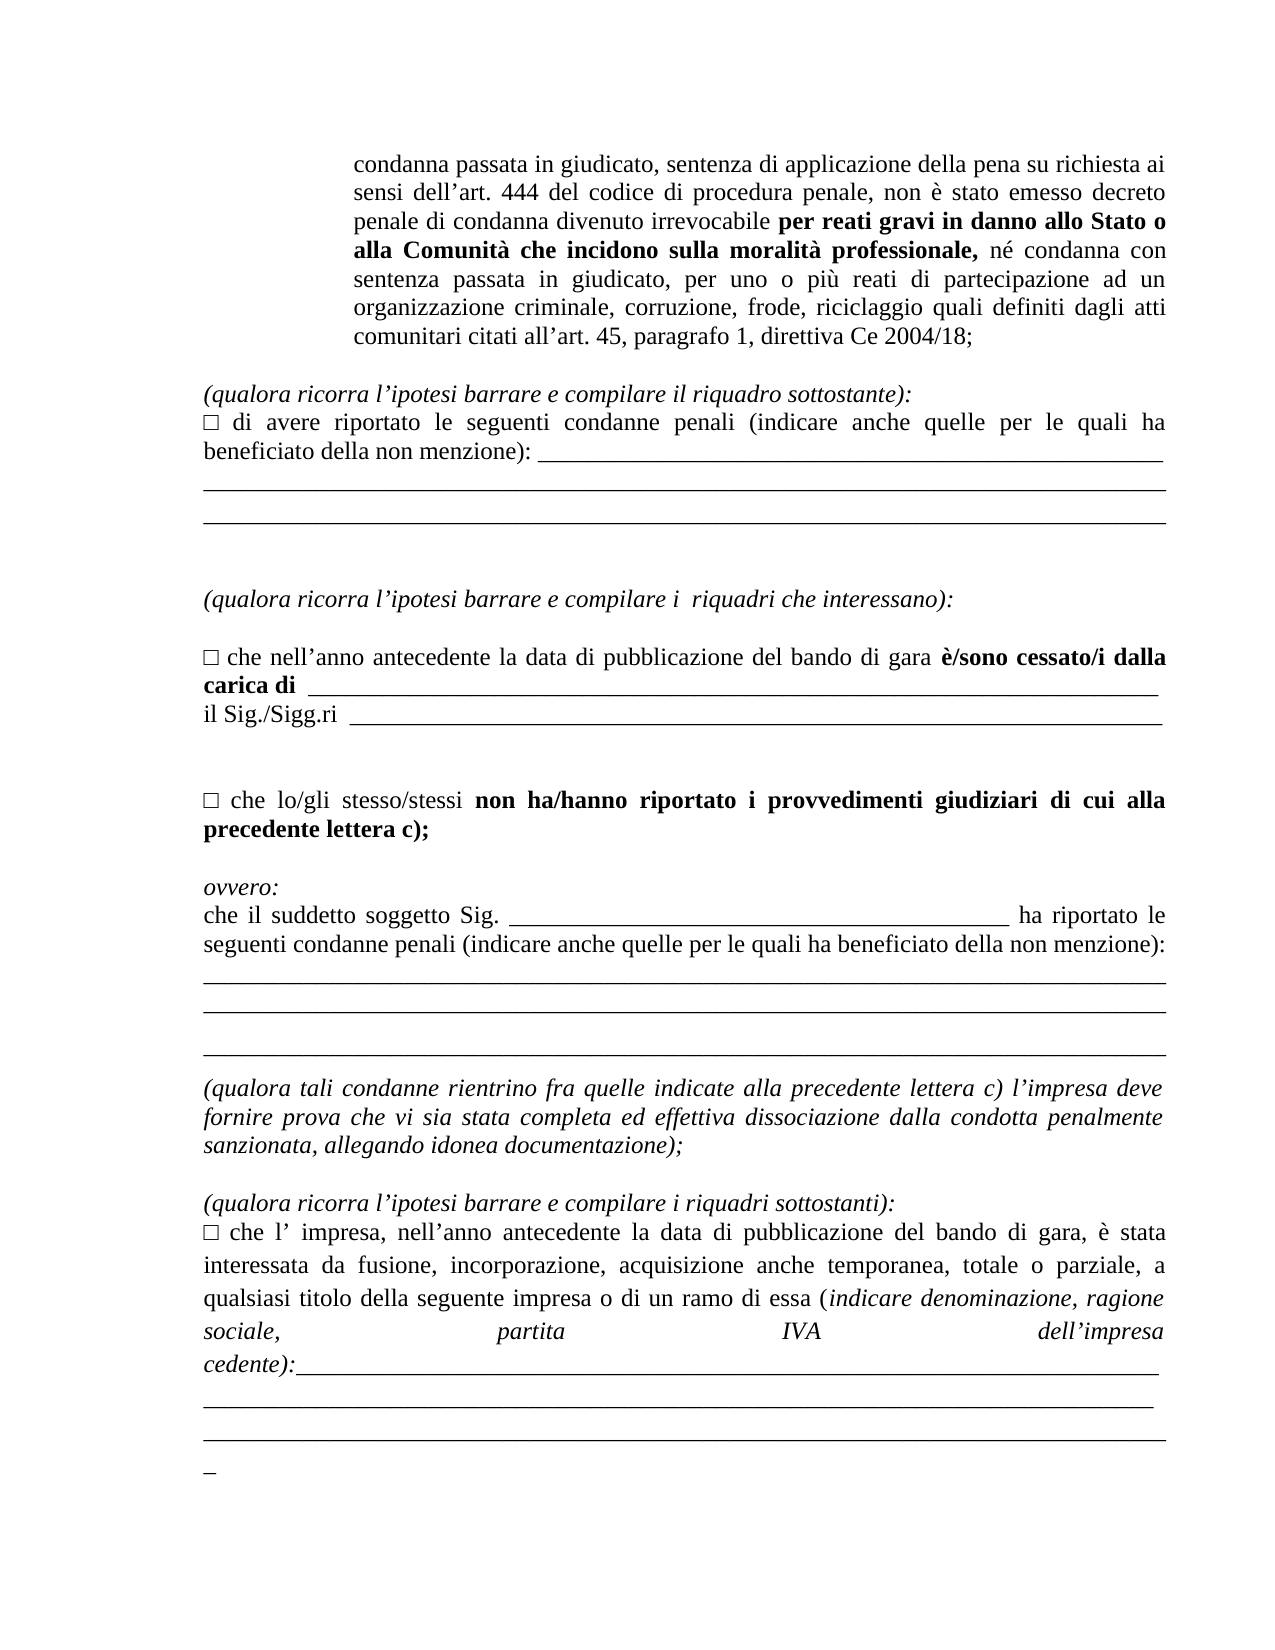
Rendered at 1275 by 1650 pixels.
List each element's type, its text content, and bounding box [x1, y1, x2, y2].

table_cell ai sensi degli articoli 46 e 47 del D.P.R. 28 Dicembre 2000 n. 445, consapevole delle sanzioni penali previste dal successivo articolo 76, per le ipotesi di falsità in atti e dichiarazioni mendaci ivi indicate DICHIARA A) Di non trovarsi in nessuna delle condizioni ostative previste dall’art. 38, comma 1, lettera a), b), c), d), e), f), g), h), i), l), m), m –ter) ed m – quater) del “Codice” e precisamente: Lettera a): di non trovarsi in stato di fallimento, di liquidazione coatta, di concordato preventivo, salvo il caso di cui all’art. 186 – bis del Regio Decreto 16 marzo 1942, n. 267, e nei propri riguardi non è in corso un procedimento per la dichiarazione di una di tali situazioni; Lettera b): che nei propri confronti non è pendente procedimento per l’applicazione di una delle misure di prevenzione di cui all’art. 6 del D.Legs. n. 159/11 o di una delle cause ostative previste dall’art. 67 D.Lgs. n. 159/11; Lettera c): che nei propri confronti non è stata pronunciata sentenza di condanna passata in giudicato, sentenza di applicazione della pena su richiesta ai sensi dell’art. 444 del codice di procedura penale, non è stato emesso decreto penale di condanna divenuto irrevocabile per reati gravi in danno allo Stato o alla Comunità che incidono sulla moralità professionale, né condanna con sentenza passata in giudicato, per uno o più reati di partecipazione ad un organizzazione criminale, corruzione, frode, riciclaggio quali definiti dagli atti comunitari citati all’art. 45, paragrafo 1, direttiva Ce 2004/18; (qualora ricorra l’ipotesi barrare e compilare il riquadro sottostante): □ di avere riportato le seguenti condanne penali (indicare anche quelle per le quali ha beneficiato della non menzione): __________________________________________________ _____________________________________________________________________________ _____________________________________________________________________________ (qualora ricorra l’ipotesi barrare e compilare i riquadri che interessano): □ che nell’anno antecedente la data di pubblicazione del bando di gara è/sono cessato/i dalla carica di ____________________________________________________________________ il Sig./Sigg.ri _________________________________________________________________ □ che lo/gli stesso/stessi non ha/hanno riportato i provvedimenti giudiziari di cui alla precedente lettera c); ovvero: che il suddetto soggetto Sig. ________________________________________ ha riportato le seguenti condanne penali (indicare anche quelle per le quali ha beneficiato della non menzione): _____________________________________________________________________________ _____________________________________________________________________________ _____________________________________________________________________________ (qualora tali condanne rientrino fra quelle indicate alla precedente lettera c) l’impresa deve fornire prova che vi sia stata completa ed effettiva dissociazione dalla condotta penalmente sanzionata, allegando idonea documentazione); (qualora ricorra l’ipotesi barrare e compilare i riquadri sottostanti): □ che l’ impresa, nell’anno antecedente la data di pubblicazione del bando di gara, è stata interessata da fusione, incorporazione, acquisizione anche temporanea, totale o parziale, a qualsiasi titolo della seguente impresa o di un ramo di essa (indicare denominazione, ragione sociale, partita IVA dell’impresa cedente):_______________________________________________________________________________________________________________________________________________________________________________________________________________________________ □ a tal fine, indica i nominativi, le date e luoghi di nascita, la residenza, dei sotto elencati soggetti dell’impresa cedente/incorporata/oggetto di fusione in carica o cessati dalla carica nell’anno antecedente la data di pubblicazione del bando di gara, (titolari e direttori tecnici in caso di imprese individuali , soci e direttori tecnici in caso di s.n.c., soci accomandatari e direttori tecnici in caso di s.a.s., amministratori muniti di poteri di rappresentanza, socio unico persona fisica ovvero socio di maggioranza in caso di società con meno di quattro soci e direttori tecnici, nel caso di ogni altro tipo di società o consorzio) -Cognome _________________________ Nome _______________________ nato a_________________il__________residente in __________________ Via ________________ nella qualità di __________________________________ -Cognome _________________________ Nome _______________________ nato a_________________il__________residente in __________________ Via ________________ nella qualità di _______________________________ -Cognome _________________________ Nome _______________________ nato a_________________il__________residente in __________________ Via ________________ nella qualità di _______________________________ -Cognome _________________________ Nome _______________________ nato a _________________il__________residente in __________________ Via _________________ nella qualità di _____________________________________________________________________________ e dichiara che lo/gli stesso/stessi non ha/hanno riportato i provvedimenti giudiziari di cui alla precedente lettera c); (qualora ricorra l’ipotesi nei confronti del/dei suindicati soggetti barrare e compilare il riquadro sottostante): □ che il suddetto/ti soggetto/ti Sig._____________________________________ ha riportato le seguenti condanne penali (indicare anche quelle per le quali ha beneficiato della non menzione): _______________________________________________________________________________________________________________________________________________________________________________________________________________________________________ lettera d): di non avere violato il divieto di intestazione fiduciaria posto all’articolo 17 della legge 19 marzo 1990 n. 55; lettera e): di non avere commesso gravi infrazioni, debitamente accertate, alle norme in materia di sicurezza e a ogni altro obbligo derivante dai rapporti di lavoro, risultanti dai dati in possesso dell’ Osservatorio; lettera f): di non avere commesso grave negligenza o malafede nell’esecuzione delle prestazioni affidate dal Fondo Pensioni Sicilia, né di avere commesso errore grave nell’esercizio della propria attività professionale, accertato con qualsiasi mezzo di prova da parte della Stazione Appaltante; lettera g): di non avere commesso violazioni gravi, definitivamente accertate, rispetto gli obblighi relativi al pagamento delle imposte e tasse, secondo la legislazione italiana o quella dello Stato in cui è stabilito; lettera h): di non essere iscritto, ai sensi del comma 1-ter del predetto articolo 38, nel casellario informatico dell’Osservatorio dei Contratti Pubblici per aver presentato falsa dichiarazione o falsa documentazione in merito a requisiti e condizioni rilevanti per la partecipazione a procedure di gara e per l’affidamento dei subappalti; lettera i): di non avere commesso violazioni gravi, definitivamente accertate, alle norme in materia di contributi previdenziali e assistenziali, secondo la legislazione italiana o quella dello Stato in cui è stabilito; lettera l): di essere in regola con le norme che disciplinano il diritto al lavoro dei disabili; lettera m): di non avere avuto applicata la sanzione interdittiva di cui all’art.9, comma 2, lettera c) del D. Lgs. n. 231 dell’ 08/06/2001 o altra sanzione che comporta il divieto di contrarre con la Pubblica Amministrazione, compresi i provvedimenti interdittivi di cui all’art.14, comma 1, del D. Lgs. n.81/08 ess.mm. ii.; (nel caso in cui il concorrente sia stato vittima dei reati di concussione e/o estorsione, barrare il riquadro relativo all’ipotesi che interessa): □ lettera m.ter.) di non essere incorso, in qualità di vittima di uno dei reati previsti e puniti dagli articoli 317(concussione) e 629 (estorsione) del codice penale, aggravati ai sensi dell’articolo 7 del decreto-legge 13 maggio 1991, n. 152, convertito, con modificazioni, dalla legge 12 luglio 1991, n. 203, nell’omessa denuncia dei fatti all’Autorità Giudiziaria per i quali, nell’anno antecedente la data di pubblicazione del bando, è stata formulata richiesta di rinvio a giudizio; ovvero: □ lettera m.ter.1) di essere incorso, in qualità di vittima in uno dei reati previsti e puniti dagli articoli 317(concussione) e 629 (estorsione) del codice penale, aggravati ai sensi dell’articolo 7 del decreto-legge 13 maggio 1991, n. 152, convertito, con modificazioni, dalla legge 12 luglio 1991, n. 203, nell’omessa denuncia dei fatti all’Autorità Giudiziaria, sussistendo i casi previsti dall’art. 4, comma 1, legge n.689/81(cause di esclusione della responsabilità); (barrare il riquadro relativo all’ipotesi che interessa): □ lettera m-quater.) di non trovarsi in alcuna situazione di controllo di cui all’art. 2359 del codice civile con alcun soggetto e di avere formulato l’offerta autonomamente; ovvero: □ lettera m-quater.1) di non essere a conoscenza della partecipazione alla presente procedura di soggetti che si trovano, rispetto allo scrivente operatore economico, in una delle situazioni di controllo di cui all’art. 2359 del codice civile e di avere formulato l’offerta autonomamente; ovvero: □ lettera m-quater.2) di essere a conoscenza della partecipazione alla presente procedura di soggetti che si trovano, rispetto allo scrivente operatore economico, in situazione di controllo di cui all’art. 2359 del codice civile e di avere formulato l’offerta autonomamente; B) omissis (dichiarazione prevista al precedente punto A lettera c); (barrare il riquadro relativo all’ipotesi che interessa): C) □ di non essersi avvalso di piani individuali di emersione del lavoro nero, ai sensi dell’art. 1/bis della legge n. 383/2001; ovvero: c.1) □ di essersi avvalso, ai sensi dell’art. 1/bis della legge n. 383/2001, di piani individuali di emersione del lavoro nero e che il relativo periodo si è concluso; (qualora ricorra l’ipotesi barrare il riquadro sottostante): D) □ indica i nominativi, le date e luoghi di nascita, la residenza, dei sotto elencati soggetti (direttori tecnici in caso di imprese individuali , soci e direttori tecnici in caso di s.n.c., soci accomandatari e direttori tecnici in caso di s.a.s., amministratori muniti di poteri di rappresentanza, socio unico persona fisica ovvero socio di maggioranza in caso di società con meno di quattro soci e direttori tecnici, nel caso di ogni altro tipo di società o consorzio) della propria impresa: Cognome _________________________ Nome _______________________ nato a _________________il__________residente in __________________ Via ______________nella qualità di _____________________________________________________________ Cognome _________________________ Nome _______________________ nato a_________________il__________residente in __________________ Via ______________nella qualità di _____________________________________________________________ Cognome _________________________ Nome _______________________ nato a_________________il__________residente in __________________ Via ______________nella qualità di ______________________________________________________________ Cognome _________________________ Nome _______________________ nato a_________________il__________residente in __________________ Via ______________nella qualità di ______________________________________________________________ (barrare e compilare i riquadri relativi all’ipotesi che interessano): (si precisa che le dichiarazioni di cui ai successivi punti e), e.1) ed f) in caso di partecipazione di consorzi stabili non dovranno essere rese dal concorrente ma dall’impresa consorziata esecutrice come previsto nel Mod. 2/bis) : E) dichiara di essere iscritto in una delle sezioni 1^ e/o 2^ dell’Albo delle Imprese di Assicurazioni tenuto dall’IVASS ai sensi del D.Lgs 7/09/2005 n. 209 “Codice delle Assicurazioni Private” e di essere autorizzato ad esercitare nel ramo 16 della classificazione di cui al comma 3 dell’art. 2 del medesimo decreto. F) comunica che l’indirizzo P.E.C. da utilizzare per la notifica delle comunicazioni di legge è il seguente:___________________________________________________________________________ - che le copie di tutti i documenti allegati alla presente documentazione di gara, sono copie conformi all’originale in mio possesso. Data ________________ Il Legale Rappresentante _____________________ N.B. La dichiarazione deve essere corredata da fotocopia, non autenticata, di documento di identità del sottoscrittore, in corso di validità. Si precisa che eventuali correzioni dovranno essere controfirmate dal dichiarante. [118, 148, 1178, 1509]
